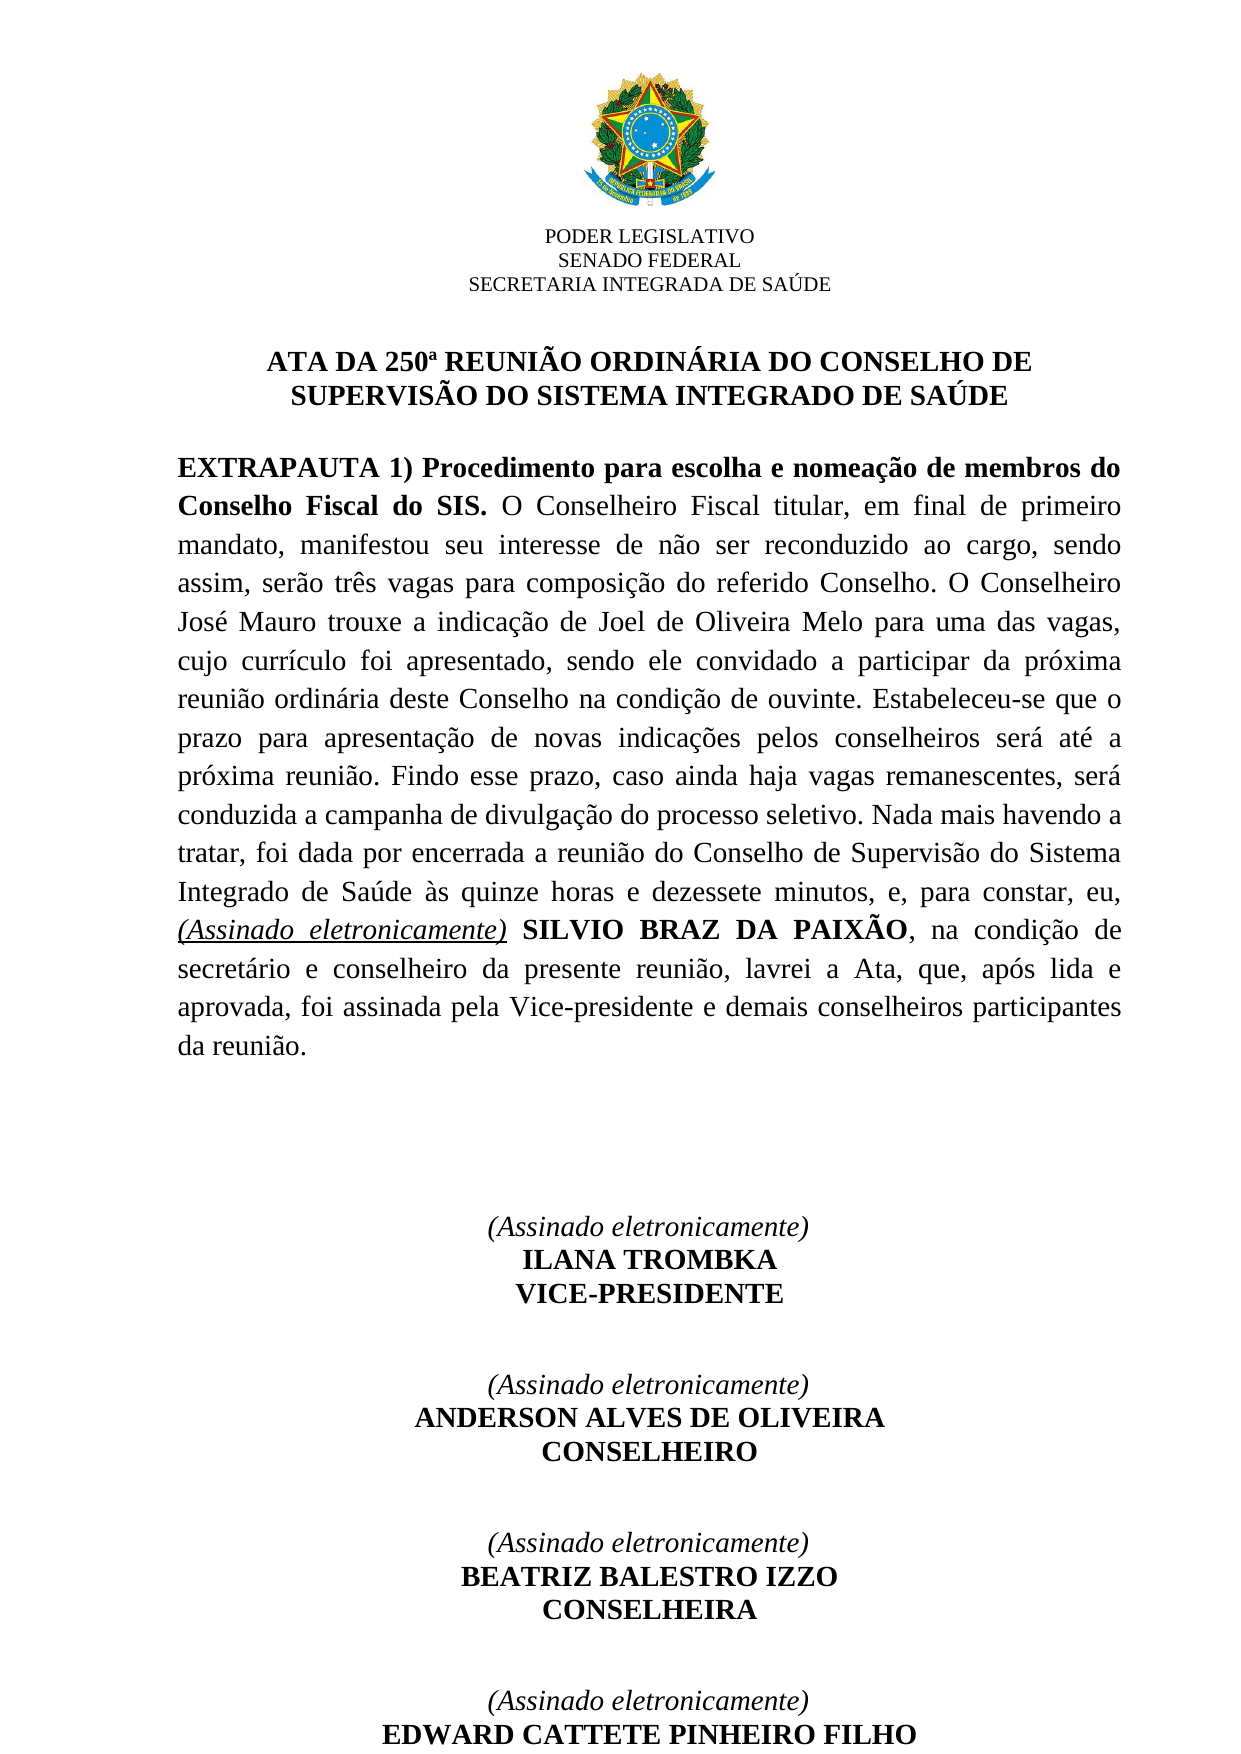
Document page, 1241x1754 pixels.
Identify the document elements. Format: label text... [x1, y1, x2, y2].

text CONSELHEIRO [177, 1434, 1122, 1468]
text VICE-PRESIDENTE [177, 1276, 1122, 1309]
text ILANA TROMBKA [177, 1242, 1122, 1276]
list EXTRAPAUTA 1) Procedimento para escolha e nomeação de membros do Conselho Fiscal do SIS. O Conselheiro Fiscal titular, em final de primeiro mandato, manifestou seu interesse de não ser reconduzido ao cargo, sendo assim, serão três vagas para composição do referido Conselho. O Conselheiro José Mauro trouxe a indicação de Joel de Oliveira Melo para uma das vagas, cujo currículo foi apresentado, sendo ele convidado a participar da próxima reunião ordinária deste Conselho na condição de ouvinte. Estabeleceu-se que o prazo para apresentação de novas indicações pelos conselheiros será até a próxima reunião. Findo esse prazo, caso ainda haja vagas remanescentes, será conduzida a campanha de divulgação do processo seletivo. Nada mais havendo a tratar, foi dada por encerrada a reunião do Conselho de Supervisão do Sistema Integrado de Saúde às quinze horas e dezessete minutos, e, para constar, eu, (Assinado eletronicamente) SILVIO BRAZ DA PAIXÃO, na condição de secretário e conselheiro da presente reunião, lavrei a Ata, que, após lida e aprovada, foi assinada pela Vice-presidente e demais conselheiros participantes da reunião. [177, 450, 1122, 1062]
text (Assinado eletronicamente) [177, 1683, 1122, 1717]
text (Assinado eletronicamente) [177, 1367, 1122, 1401]
text (Assinado eletronicamente) [177, 1525, 1122, 1559]
text CONSELHEIRA [177, 1592, 1122, 1626]
text ANDERSON ALVES DE OLIVEIRA [177, 1401, 1122, 1434]
text BEATRIZ BALESTRO IZZO [177, 1559, 1122, 1592]
text (Assinado eletronicamente) [177, 1209, 1122, 1242]
text EDWARD CATTETE PINHEIRO FILHO [177, 1717, 1122, 1750]
